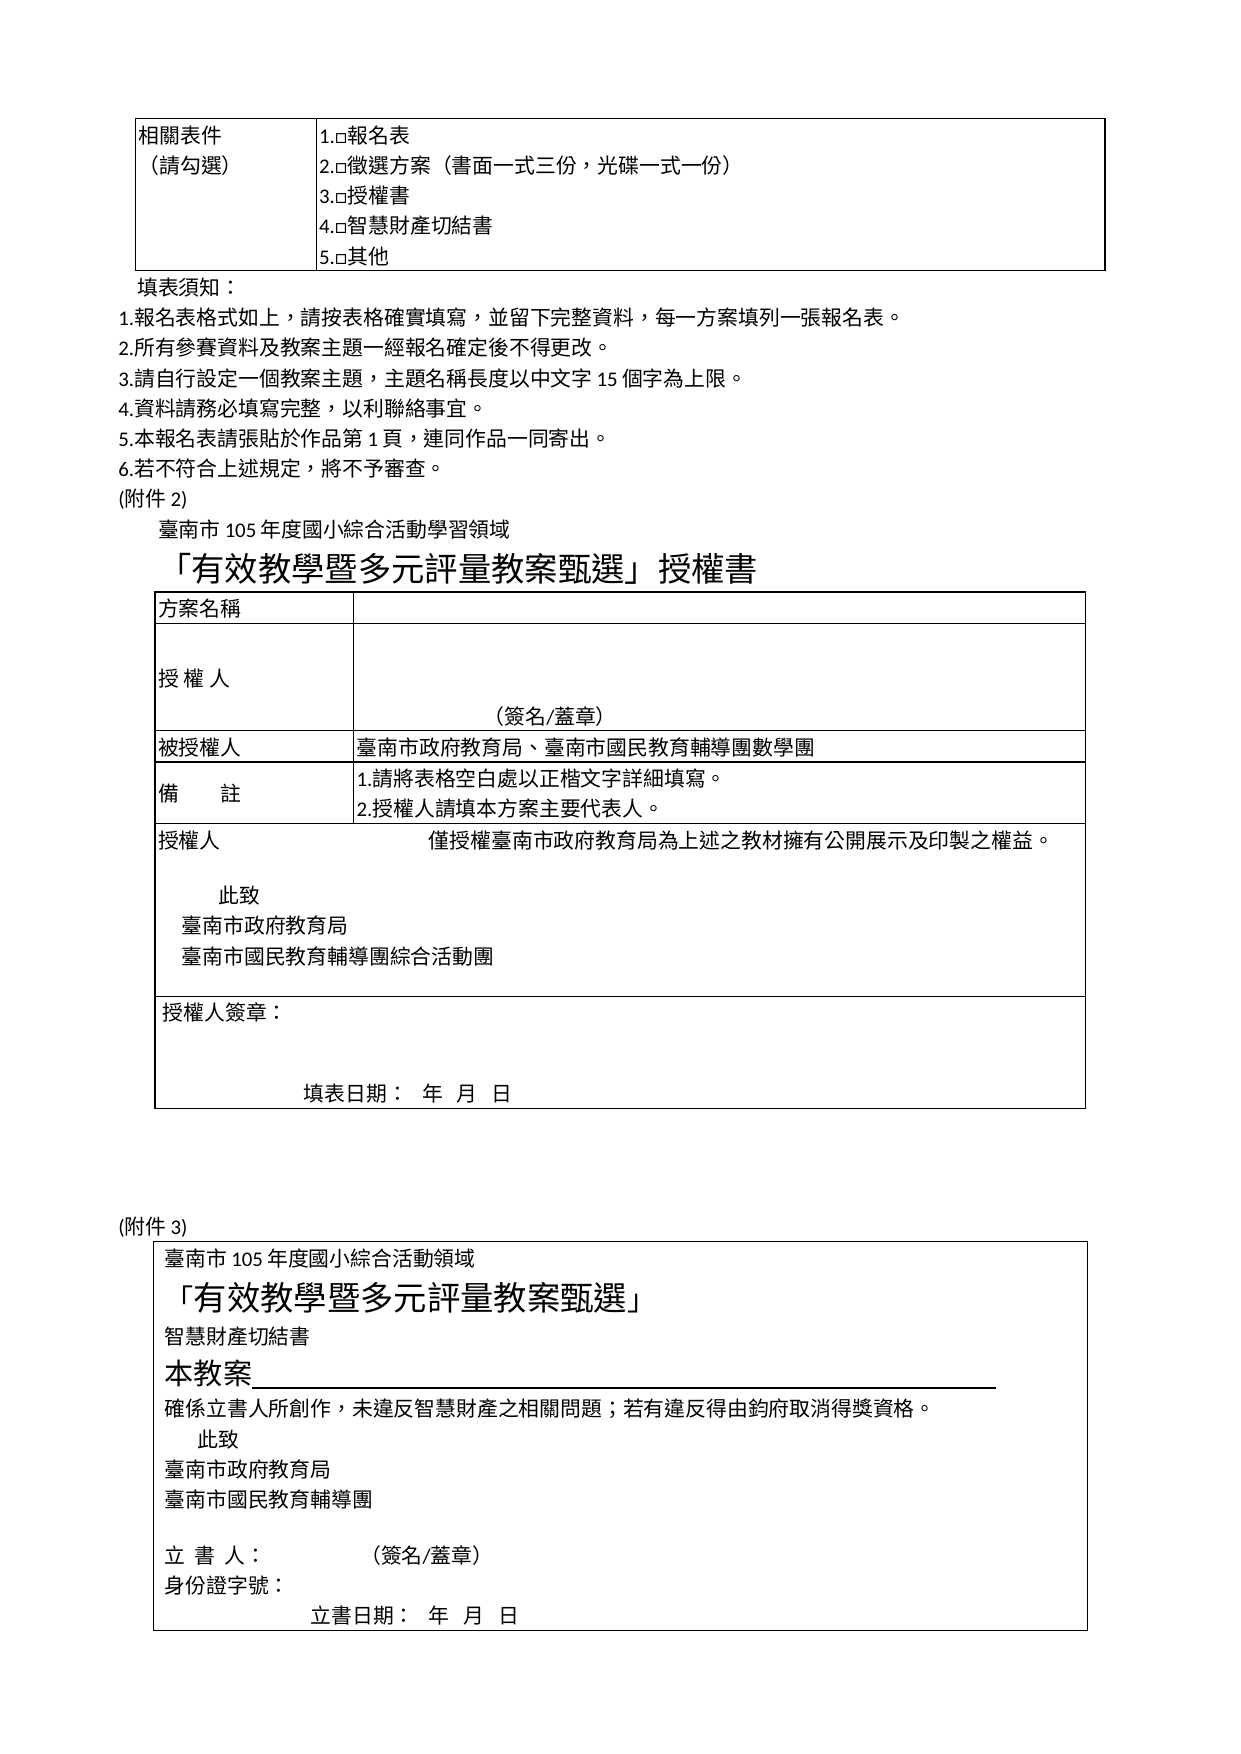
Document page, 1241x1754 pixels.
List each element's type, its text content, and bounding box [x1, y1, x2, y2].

text 填表須知： [118, 271, 1122, 301]
table_cell [354, 593, 1085, 623]
table_header 臺南市105年度國小綜合活動領域 「有效教學暨多元評量教案甄選」 智慧財產切結書 本教案 確係立書人所創作，未違反智慧財產之相關問題；若有違反得由鈞府取消得獎資格。 此致 臺南市政府教育局 臺南市國民教育輔導團 立 書 人： （簽名/蓋章） 身份證字號： 立書日期： 年 月 日 [154, 1242, 1087, 1629]
table_cell 授 權 人 [156, 624, 353, 730]
table_cell 被授權人 [156, 731, 353, 761]
table_cell 臺南市政府教育局、臺南市國民教育輔導團數學團 [354, 731, 1085, 761]
text 1.報名表格式如上，請按表格確實填寫，並留下完整資料，每一方案填列一張報名表。 [118, 301, 1122, 332]
text 5.本報名表請張貼於作品第1頁，連同作品一同寄出。 [118, 422, 1122, 452]
table_cell （簽名/蓋章） [354, 624, 1085, 730]
text 4.資料請務必填寫完整，以利聯絡事宜。 [118, 392, 1122, 422]
text 2.所有參賽資料及教案主題一經報名確定後不得更改。 [118, 332, 1122, 362]
text (附件3) [118, 1211, 1122, 1241]
table_header 臺南市105年度國小綜合活動學習領域 「有效教學暨多元評量教案甄選」授權書 [155, 513, 1085, 591]
text 3.請自行設定一個教案主題，主題名稱長度以中文字15個字為上限。 [118, 362, 1122, 392]
text (附件2) [118, 483, 1122, 513]
table_cell 相關表件 （請勾選） [136, 119, 316, 270]
table_cell 授權人 僅授權臺南市政府教育局為上述之教材擁有公開展示及印製之權益。 此致 臺南市政府教育局 臺南市國民教育輔導團綜合活動團 [156, 824, 1085, 996]
table_cell 授權人簽章： 填表日期： 年 月 日 [156, 997, 1085, 1108]
table_cell 1.□報名表 2.□徵選方案（書面一式三份，光碟一式一份） 3.□授權書 4.□智慧財產切結書 5.□其他 [317, 119, 1104, 270]
table_cell 備 註 [156, 763, 353, 823]
table_cell 方案名稱 [156, 593, 353, 623]
table_cell 1.請將表格空白處以正楷文字詳細填寫。 2.授權人請填本方案主要代表人。 [354, 763, 1085, 823]
text 6.若不符合上述規定，將不予審查。 [118, 452, 1122, 483]
